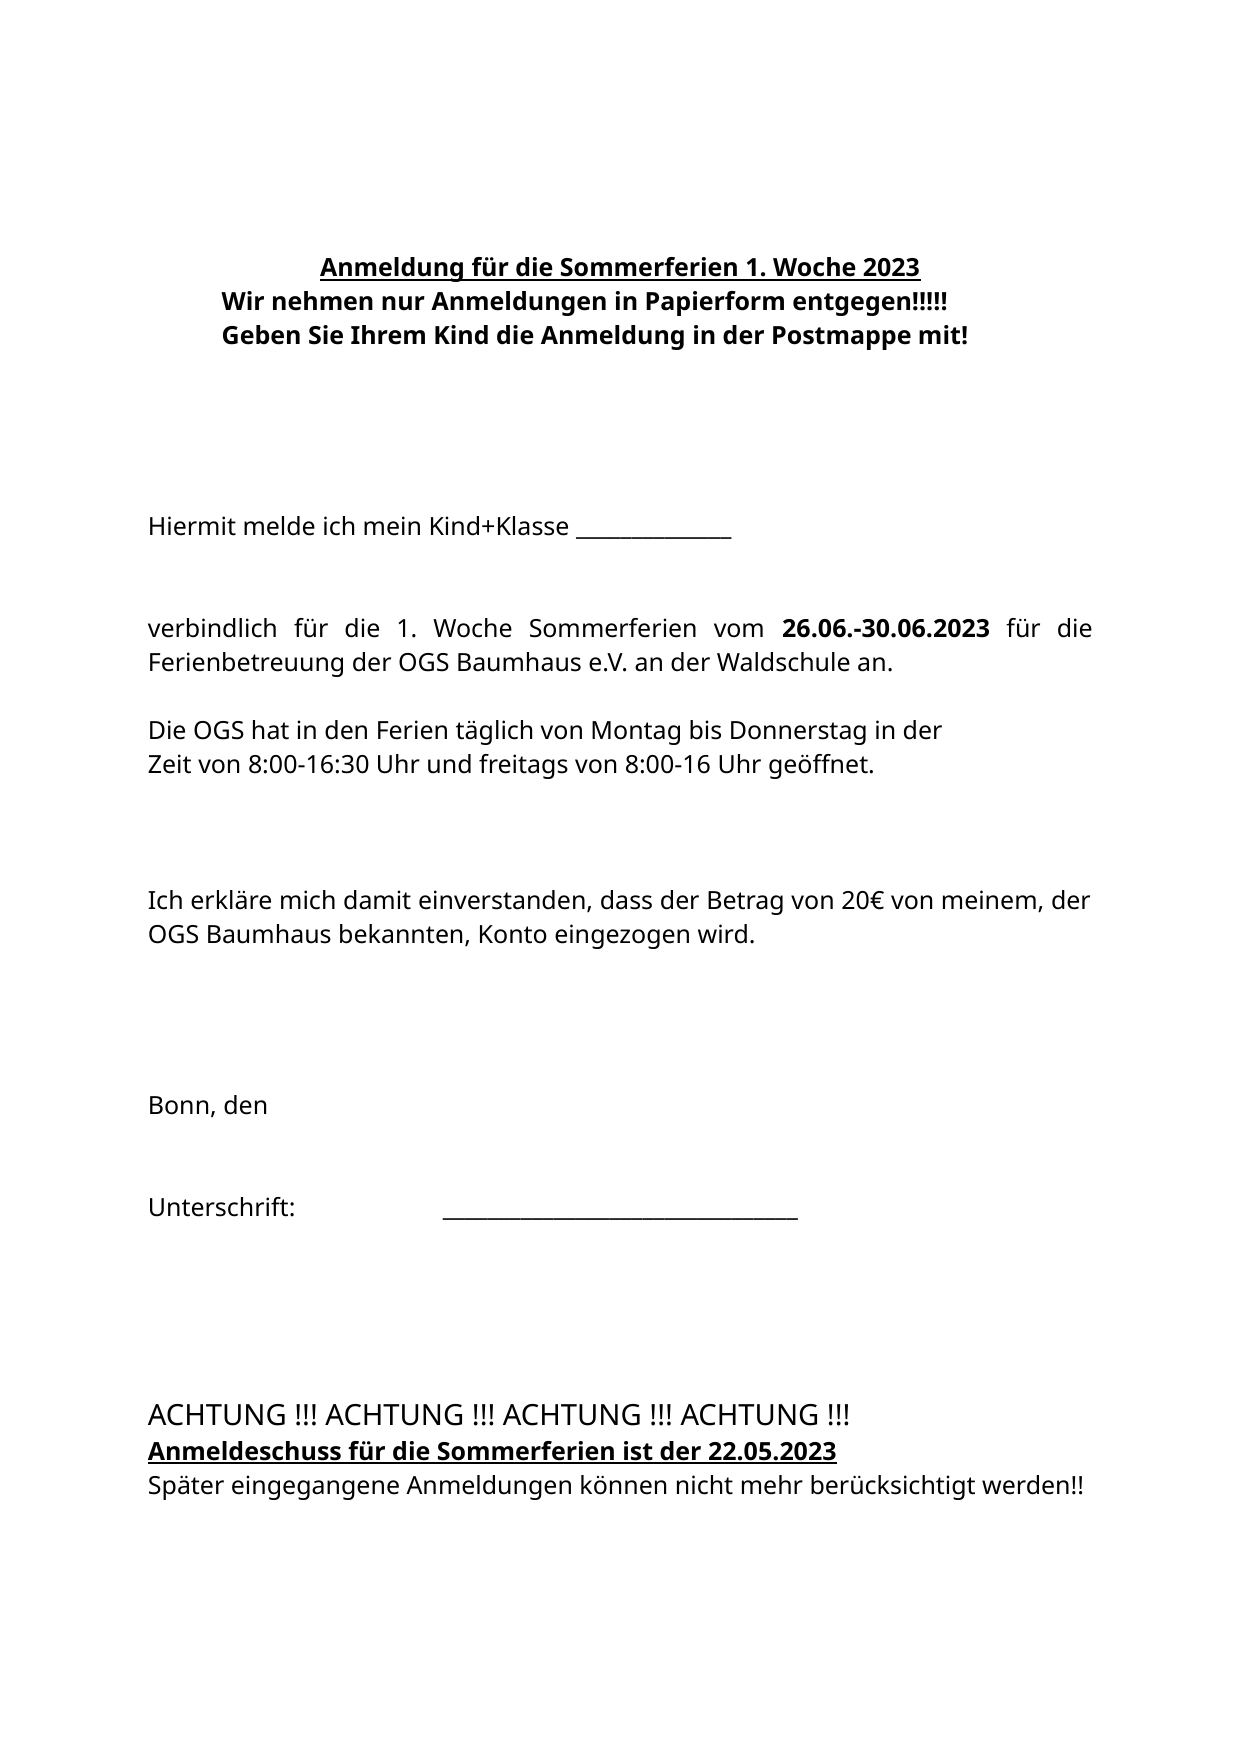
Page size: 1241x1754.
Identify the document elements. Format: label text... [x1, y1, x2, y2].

text Geben Sie Ihrem Kind die Anmeldung in der Postmappe mit! [148, 318, 1093, 352]
text Zeit von 8:00-16:30 Uhr und freitags von 8:00-16 Uhr geöffnet. [148, 747, 1093, 781]
text Die OGS hat in den Ferien täglich von Montag bis Donnerstag in der [148, 713, 1093, 747]
text Wir nehmen nur Anmeldungen in Papierform entgegen!!!!! [148, 284, 1093, 318]
text Später eingegangene Anmeldungen können nicht mehr berücksichtigt werden!! [148, 1468, 1093, 1502]
text verbindlich für die 1. Woche Sommerferien vom 26.06.-30.06.2023 für die Ferienbetreuung der OGS Baumhaus e.V. an der Waldschule an. [148, 610, 1093, 678]
text Bonn, den [148, 1087, 1093, 1121]
text Anmeldung für die Sommerferien 1. Woche 2023 [148, 250, 1093, 284]
text Unterschrift: ________________________________ [148, 1189, 1093, 1223]
text Anmeldeschuss für die Sommerferien ist der 22.05.2023 [148, 1433, 1093, 1468]
text Ich erkläre mich damit einverstanden, dass der Betrag von 20€ von meinem, der OGS Baumhaus bekannten, Konto eingezogen wird. [148, 883, 1093, 951]
text ACHTUNG !!! ACHTUNG !!! ACHTUNG !!! ACHTUNG !!! [148, 1394, 1093, 1433]
text Hiermit melde ich mein Kind+Klasse ______________ [148, 508, 1093, 542]
